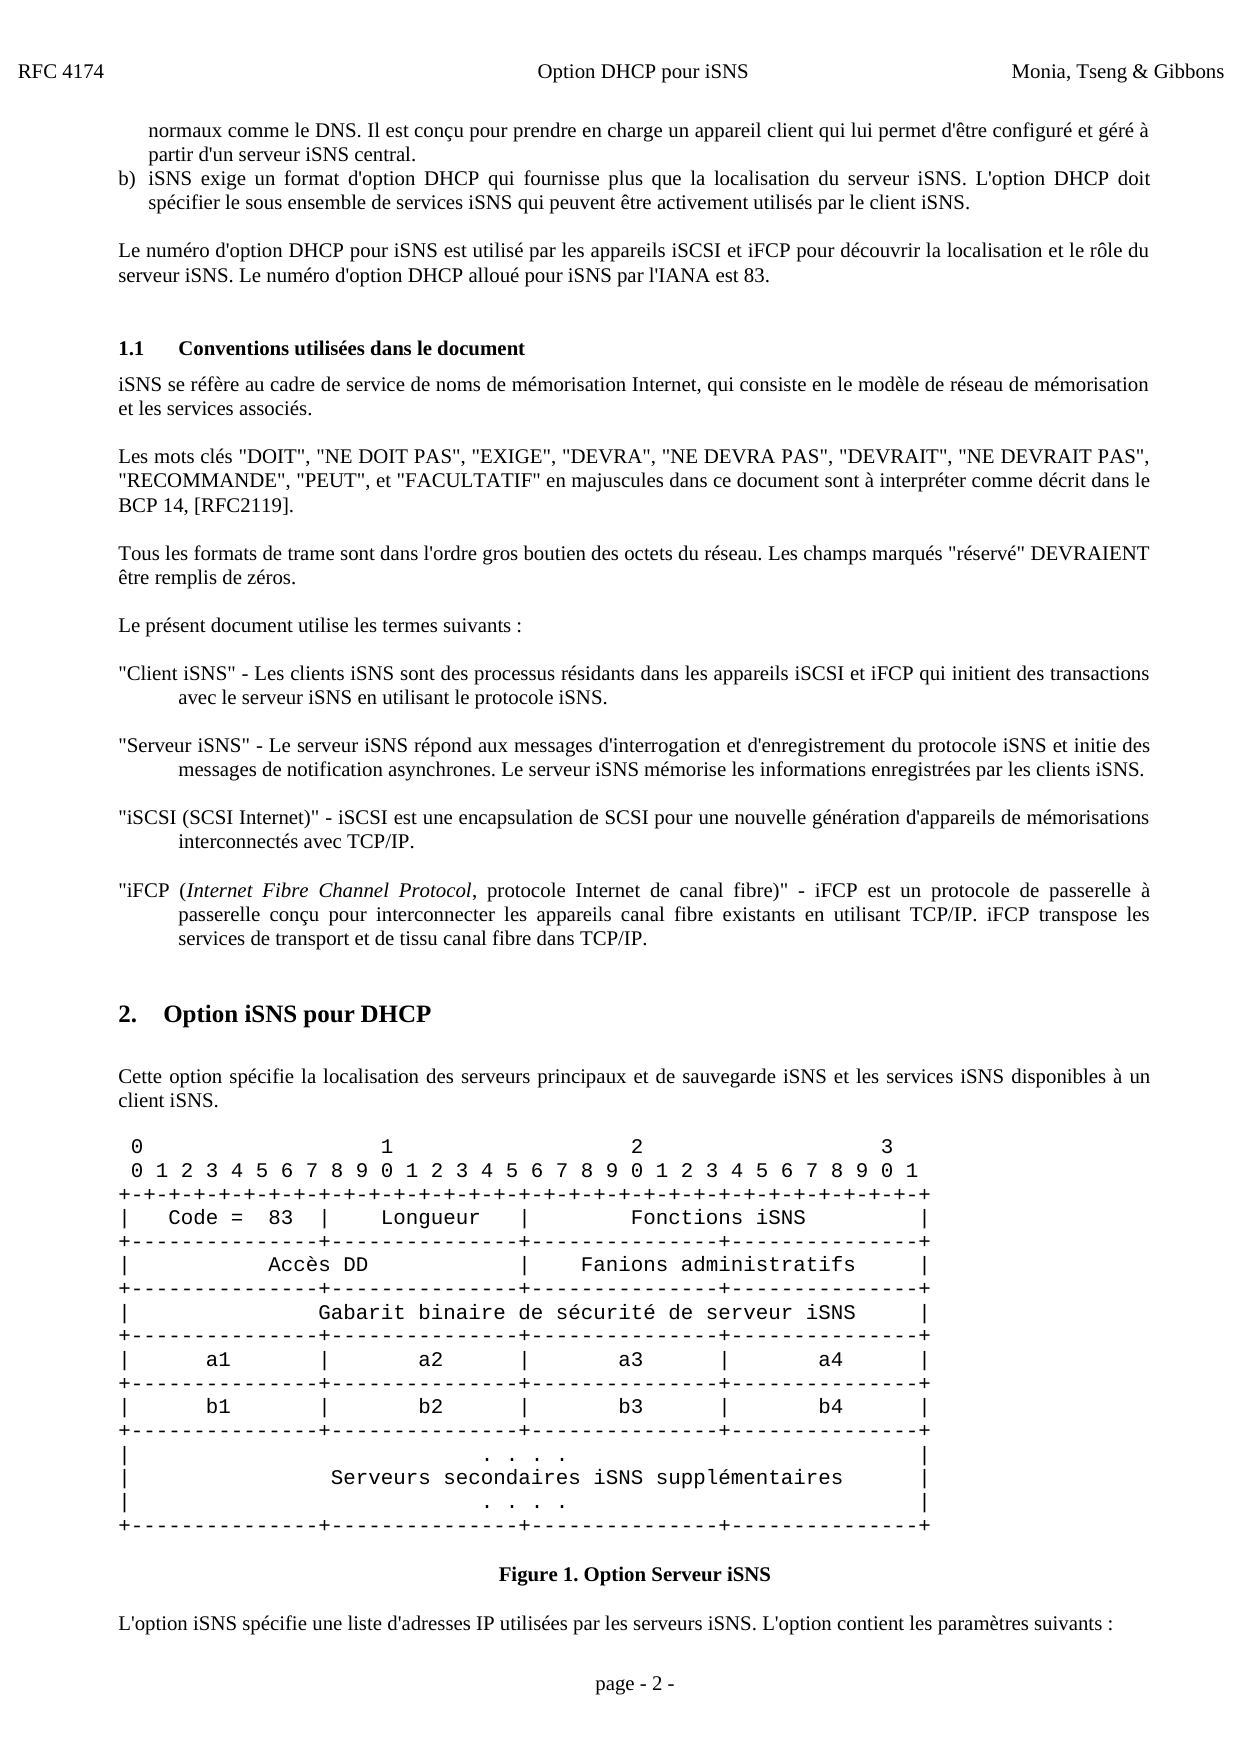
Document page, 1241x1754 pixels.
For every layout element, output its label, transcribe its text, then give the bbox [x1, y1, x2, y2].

text L'option iSNS spécifie une liste d'adresses IP utilisées par les serveurs iSNS. L'option contient les paramètres suivants : [118, 1610, 1152, 1634]
text Le présent document utilise les termes suivants : [118, 613, 1152, 637]
text | Accès DD | Fanions administratifs | [118, 1254, 1152, 1278]
text 0 1 2 3 [118, 1136, 1152, 1160]
text +---------------+---------------+---------------+---------------+ [118, 1373, 1152, 1396]
subtitle 2. Option iSNS pour DHCP [118, 999, 1152, 1027]
text "Client iSNS" - Les clients iSNS sont des processus résidants dans les appareils iSCSI et iFCP qui initient des transactions avec le serveur iSNS en utilisant le protocole iSNS. [118, 661, 1152, 709]
text +---------------+---------------+---------------+---------------+ [118, 1278, 1152, 1302]
text Cette option spécifie la localisation des serveurs principaux et de sauvegarde iSNS et les services iSNS disponibles à un client iSNS. [118, 1064, 1152, 1112]
text | . . . . | [118, 1491, 1152, 1514]
text | Serveurs secondaires iSNS supplémentaires | [118, 1467, 1152, 1491]
text Les mots clés "DOIT", "NE DOIT PAS", "EXIGE", "DEVRA", "NE DEVRA PAS", "DEVRAIT", "NE DEVRAIT PAS", "RECOMMANDE", "PEUT", et "FACULTATIF" en majuscules dans ce document sont à interpréter comme décrit dans le BCP 14, [RFC2119]. [118, 444, 1152, 517]
text normaux comme le DNS. Il est conçu pour prendre en charge un appareil client qui lui permet d'être configuré et géré à partir d'un serveur iSNS central. [118, 118, 1152, 166]
text +-+-+-+-+-+-+-+-+-+-+-+-+-+-+-+-+-+-+-+-+-+-+-+-+-+-+-+-+-+-+-+-+ [118, 1183, 1152, 1207]
text "Serveur iSNS" - Le serveur iSNS répond aux messages d'interrogation et d'enregistrement du protocole iSNS et initie des messages de notification asynchrones. Le serveur iSNS mémorise les informations enregistrées par les clients iSNS. [118, 733, 1152, 781]
text Le numéro d'option DHCP pour iSNS est utilisé par les appareils iSCSI et iFCP pour découvrir la localisation et le rôle du serveur iSNS. Le numéro d'option DHCP alloué pour iSNS par l'IANA est 83. [118, 238, 1152, 287]
subtitle 1.1 Conventions utilisées dans le document [118, 336, 1152, 360]
text | Code = 83 | Longueur | Fonctions iSNS | [118, 1207, 1152, 1231]
text | . . . . | [118, 1444, 1152, 1467]
text Figure 1. Option Serveur iSNS [118, 1562, 1152, 1586]
text | Gabarit binaire de sécurité de serveur iSNS | [118, 1302, 1152, 1325]
text | a1 | a2 | a3 | a4 | [118, 1349, 1152, 1373]
text "iFCP (Internet Fibre Channel Protocol, protocole Internet de canal fibre)" - iFCP est un protocole de passerelle à passerelle conçu pour interconnecter les appareils canal fibre existants en utilisant TCP/IP. iFCP transpose les services de transport et de tissu canal fibre dans TCP/IP. [118, 877, 1152, 950]
text | b1 | b2 | b3 | b4 | [118, 1396, 1152, 1420]
text b) iSNS exige un format d'option DHCP qui fournisse plus que la localisation du serveur iSNS. L'option DHCP doit spécifier le sous ensemble de services iSNS qui peuvent être activement utilisés par le client iSNS. [118, 166, 1152, 214]
text iSNS se réfère au cadre de service de noms de mémorisation Internet, qui consiste en le modèle de réseau de mémorisation et les services associés. [118, 372, 1152, 420]
text +---------------+---------------+---------------+---------------+ [118, 1231, 1152, 1254]
text +---------------+---------------+---------------+---------------+ [118, 1514, 1152, 1538]
text "iSCSI (SCSI Internet)" - iSCSI est une encapsulation de SCSI pour une nouvelle génération d'appareils de mémorisations interconnectés avec TCP/IP. [118, 805, 1152, 853]
text +---------------+---------------+---------------+---------------+ [118, 1420, 1152, 1444]
text Tous les formats de trame sont dans l'ordre gros boutien des octets du réseau. Les champs marqués "réservé" DEVRAIENT être remplis de zéros. [118, 541, 1152, 589]
text 0 1 2 3 4 5 6 7 8 9 0 1 2 3 4 5 6 7 8 9 0 1 2 3 4 5 6 7 8 9 0 1 [118, 1160, 1152, 1183]
text +---------------+---------------+---------------+---------------+ [118, 1325, 1152, 1349]
